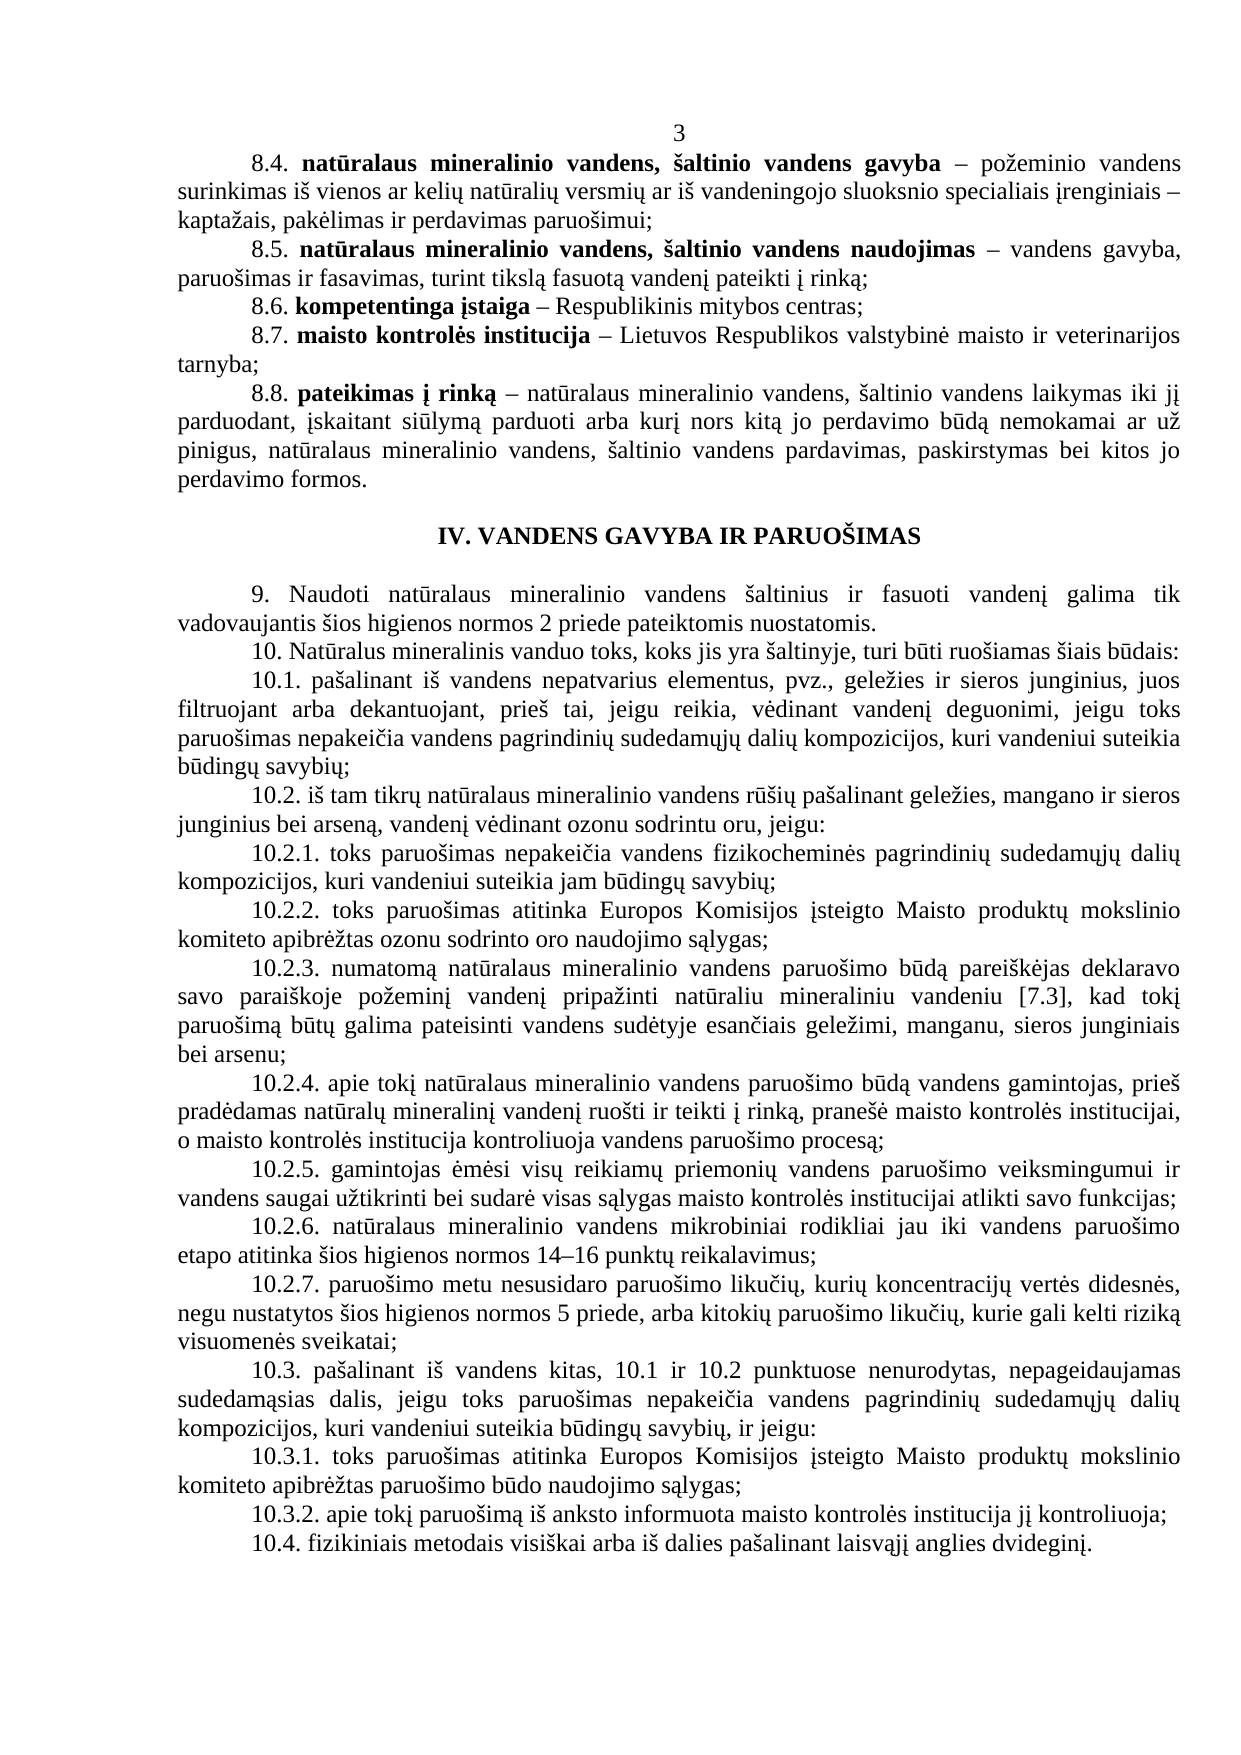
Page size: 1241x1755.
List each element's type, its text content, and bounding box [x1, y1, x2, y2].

text 9. Naudoti natūralaus mineralinio vandens šaltinius ir fasuoti vandenį galima tik vadovaujantis šios higienos normos 2 priede pateiktomis nuostatomis. [177, 579, 1181, 636]
text 10.2.7. paruošimo metu nesusidaro paruošimo likučių, kurių koncentracijų vertės didesnės, negu nustatytos šios higienos normos 5 priede, arba kitokių paruošimo likučių, kurie gali kelti riziką visuomenės sveikatai; [177, 1269, 1181, 1355]
text 10.2.2. toks paruošimas atitinka Europos Komisijos įsteigto Maisto produktų mokslinio komiteto apibrėžtas ozonu sodrinto oro naudojimo sąlygas; [177, 895, 1181, 953]
text 10.1. pašalinant iš vandens nepatvarius elementus, pvz., geležies ir sieros junginius, juos filtruojant arba dekantuojant, prieš tai, jeigu reikia, vėdinant vandenį deguonimi, jeigu toks paruošimas nepakeičia vandens pagrindinių sudedamųjų dalių kompozicijos, kuri vandeniui suteikia būdingų savybių; [177, 665, 1181, 780]
text 10.2. iš tam tikrų natūralaus mineralinio vandens rūšių pašalinant geležies, mangano ir sieros junginius bei arseną, vandenį vėdinant ozonu sodrintu oru, jeigu: [177, 780, 1181, 838]
text 10.2.3. numatomą natūralaus mineralinio vandens paruošimo būdą pareiškėjas deklaravo savo paraiškoje požeminį vandenį pripažinti natūraliu mineraliniu vandeniu [7.3], kad tokį paruošimą būtų galima pateisinti vandens sudėtyje esančiais geležimi, manganu, sieros junginiais bei arsenu; [177, 953, 1181, 1068]
text 10.3. pašalinant iš vandens kitas, 10.1 ir 10.2 punktuose nenurodytas, nepageidaujamas sudedamąsias dalis, jeigu toks paruošimas nepakeičia vandens pagrindinių sudedamųjų dalių kompozicijos, kuri vandeniui suteikia būdingų savybių, ir jeigu: [177, 1355, 1181, 1441]
text 10.2.6. natūralaus mineralinio vandens mikrobiniai rodikliai jau iki vandens paruošimo etapo atitinka šios higienos normos 14–16 punktų reikalavimus; [177, 1211, 1181, 1269]
text 10.2.5. gamintojas ėmėsi visų reikiamų priemonių vandens paruošimo veiksmingumui ir vandens saugai užtikrinti bei sudarė visas sąlygas maisto kontrolės institucijai atlikti savo funkcijas; [177, 1154, 1181, 1211]
text 8.5. natūralaus mineralinio vandens, šaltinio vandens naudojimas – vandens gavyba, paruošimas ir fasavimas, turint tikslą fasuotą vandenį pateikti į rinką; [177, 234, 1181, 291]
text 10. Natūralus mineralinis vanduo toks, koks jis yra šaltinyje, turi būti ruošiamas šiais būdais: [177, 636, 1181, 665]
text 8.4. natūralaus mineralinio vandens, šaltinio vandens gavyba – požeminio vandens surinkimas iš vienos ar kelių natūralių versmių ar iš vandeningojo sluoksnio specialiais įrenginiais – kaptažais, pakėlimas ir perdavimas paruošimui; [177, 148, 1181, 234]
text 10.3.1. toks paruošimas atitinka Europos Komisijos įsteigto Maisto produktų mokslinio komiteto apibrėžtas paruošimo būdo naudojimo sąlygas; [177, 1441, 1181, 1499]
text IV. VANDENS GAVYBA IR PARUOŠIMAS [177, 521, 1181, 550]
text 8.6. kompetentinga įstaiga – Respublikinis mitybos centras; [177, 291, 1181, 320]
text 10.2.1. toks paruošimas nepakeičia vandens fizikocheminės pagrindinių sudedamųjų dalių kompozicijos, kuri vandeniui suteikia jam būdingų savybių; [177, 838, 1181, 895]
text 10.4. fizikiniais metodais visiškai arba iš dalies pašalinant laisvąjį anglies dvideginį. [177, 1528, 1181, 1556]
text 8.8. pateikimas į rinką – natūralaus mineralinio vandens, šaltinio vandens laikymas iki jį parduodant, įskaitant siūlymą parduoti arba kurį nors kitą jo perdavimo būdą nemokamai ar už pinigus, natūralaus mineralinio vandens, šaltinio vandens pardavimas, paskirstymas bei kitos jo perdavimo formos. [177, 378, 1181, 493]
text 10.2.4. apie tokį natūralaus mineralinio vandens paruošimo būdą vandens gamintojas, prieš pradėdamas natūralų mineralinį vandenį ruošti ir teikti į rinką, pranešė maisto kontrolės institucijai, o maisto kontrolės institucija kontroliuoja vandens paruošimo procesą; [177, 1068, 1181, 1154]
text 8.7. maisto kontrolės institucija – Lietuvos Respublikos valstybinė maisto ir veterinarijos tarnyba; [177, 320, 1181, 378]
text 10.3.2. apie tokį paruošimą iš anksto informuota maisto kontrolės institucija jį kontroliuoja; [177, 1499, 1181, 1528]
